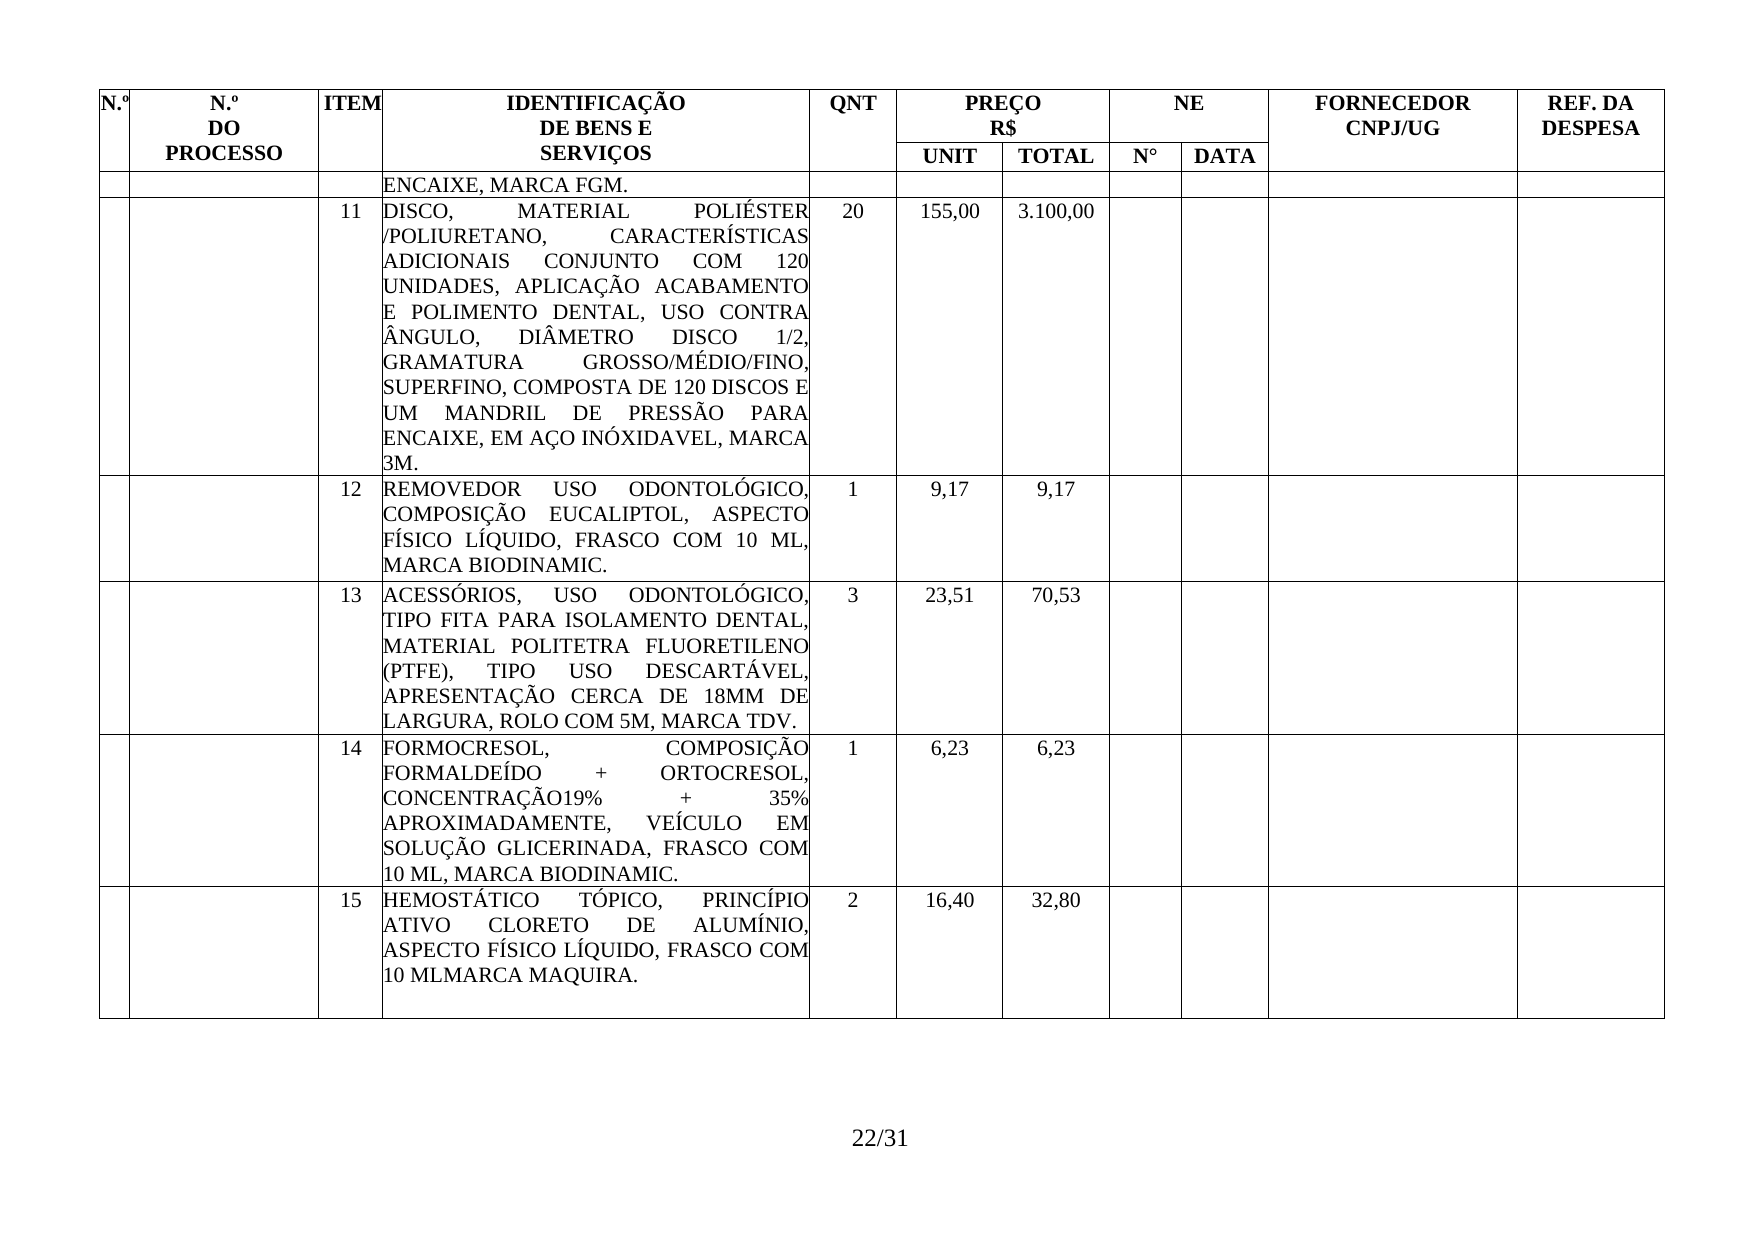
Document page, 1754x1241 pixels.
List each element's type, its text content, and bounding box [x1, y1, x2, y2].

table_cell 155,00 [897, 198, 1002, 475]
table_cell [1269, 172, 1517, 197]
table_cell [897, 172, 1002, 197]
table_cell [130, 887, 318, 1018]
table_cell 1 [810, 735, 896, 886]
table_cell 14 [319, 735, 382, 886]
table_cell [1518, 735, 1664, 886]
table_cell DATA [1182, 143, 1268, 171]
table_cell [1003, 172, 1109, 197]
table_header IDENTIFICAÇÃO DE BENS E SERVIÇOS [383, 90, 809, 171]
table_cell [130, 735, 318, 886]
table_cell [1269, 582, 1517, 733]
table_cell 15 [319, 887, 382, 1018]
table_cell N° [1110, 143, 1181, 171]
table_header REF. DA DESPESA [1518, 90, 1664, 171]
table_cell [130, 172, 318, 197]
table_cell 70,53 [1003, 582, 1109, 733]
table_cell ENCAIXE, MARCA FGM. [383, 172, 809, 197]
table_cell [100, 735, 129, 886]
table_cell [1110, 887, 1181, 1018]
table_cell 20 [810, 198, 896, 475]
table_cell [1182, 735, 1268, 886]
table_cell [1269, 735, 1517, 886]
table_header FORNECEDOR CNPJ/UG [1269, 90, 1517, 171]
table_cell [1518, 887, 1664, 1018]
table_cell [1110, 198, 1181, 475]
table_cell [1269, 476, 1517, 581]
table_header PREÇO R$ [897, 90, 1109, 142]
table_cell [100, 582, 129, 733]
table_cell TOTAL [1003, 143, 1109, 171]
table_cell 9,17 [897, 476, 1002, 581]
table_cell REMOVEDOR USO ODONTOLÓGICO, COMPOSIÇÃO EUCALIPTOL, ASPECTO FÍSICO LÍQUIDO, FRASCO COM 10 ML, MARCA BIODINAMIC. [383, 476, 809, 581]
table_cell [100, 172, 129, 197]
table_cell 6,23 [1003, 735, 1109, 886]
table_cell UNIT [897, 143, 1002, 171]
table_cell FORMOCRESOL, COMPOSIÇÃO FORMALDEÍDO + ORTOCRESOL, CONCENTRAÇÃO19% + 35% APROXIMADAMENTE, VEÍCULO EM SOLUÇÃO GLICERINADA, FRASCO COM 10 ML, MARCA BIODINAMIC. [383, 735, 809, 886]
table_cell 1 [810, 476, 896, 581]
table_header NE [1110, 90, 1268, 142]
table_cell [100, 887, 129, 1018]
table_cell [1110, 172, 1181, 197]
table_cell [1269, 198, 1517, 475]
table_cell 2 [810, 887, 896, 1018]
table_cell [1110, 582, 1181, 733]
table_cell [810, 172, 896, 197]
table_cell DISCO, MATERIAL POLIÉSTER /POLIURETANO, CARACTERÍSTICAS ADICIONAIS CONJUNTO COM 120 UNIDADES, APLICAÇÃO ACABAMENTO E POLIMENTO DENTAL, USO CONTRA ÂNGULO, DIÂMETRO DISCO 1/2, GRAMATURA GROSSO/MÉDIO/FINO, SUPERFINO, COMPOSTA DE 120 DISCOS E UM MANDRIL DE PRESSÃO PARA ENCAIXE, EM AÇO INÓXIDAVEL, MARCA 3M. [383, 198, 809, 475]
table_cell [100, 476, 129, 581]
table_cell 23,51 [897, 582, 1002, 733]
table_cell [100, 198, 129, 475]
table_cell ACESSÓRIOS, USO ODONTOLÓGICO, TIPO FITA PARA ISOLAMENTO DENTAL, MATERIAL POLITETRA FLUORETILENO (PTFE), TIPO USO DESCARTÁVEL, APRESENTAÇÃO CERCA DE 18MM DE LARGURA, ROLO COM 5M, MARCA TDV. [383, 582, 809, 733]
table_cell 11 [319, 198, 382, 475]
table_header QNT [810, 90, 896, 171]
table_cell [1182, 582, 1268, 733]
table_cell [1182, 476, 1268, 581]
table_cell 3 [810, 582, 896, 733]
table_cell 13 [319, 582, 382, 733]
table_cell [1518, 582, 1664, 733]
table_cell [1110, 476, 1181, 581]
table_cell [1269, 887, 1517, 1018]
table_cell [1182, 198, 1268, 475]
table_header N.º DO PROCESSO [130, 90, 318, 171]
table_cell [1182, 172, 1268, 197]
table_cell HEMOSTÁTICO TÓPICO, PRINCÍPIO ATIVO CLORETO DE ALUMÍNIO, ASPECTO FÍSICO LÍQUIDO, FRASCO COM 10 MLMARCA MAQUIRA. [383, 887, 809, 1018]
table_cell 6,23 [897, 735, 1002, 886]
table_cell 16,40 [897, 887, 1002, 1018]
table_cell 9,17 [1003, 476, 1109, 581]
table_cell 32,80 [1003, 887, 1109, 1018]
table_cell [130, 476, 318, 581]
table_cell [130, 582, 318, 733]
table_cell 12 [319, 476, 382, 581]
table_header ITEM [319, 90, 382, 171]
table_cell [1518, 476, 1664, 581]
table_cell [1518, 172, 1664, 197]
table_cell [130, 198, 318, 475]
table_cell [319, 172, 382, 197]
table_header N.º [100, 90, 129, 171]
table_cell [1110, 735, 1181, 886]
table_cell [1518, 198, 1664, 475]
table_cell 3.100,00 [1003, 198, 1109, 475]
table_cell [1182, 887, 1268, 1018]
